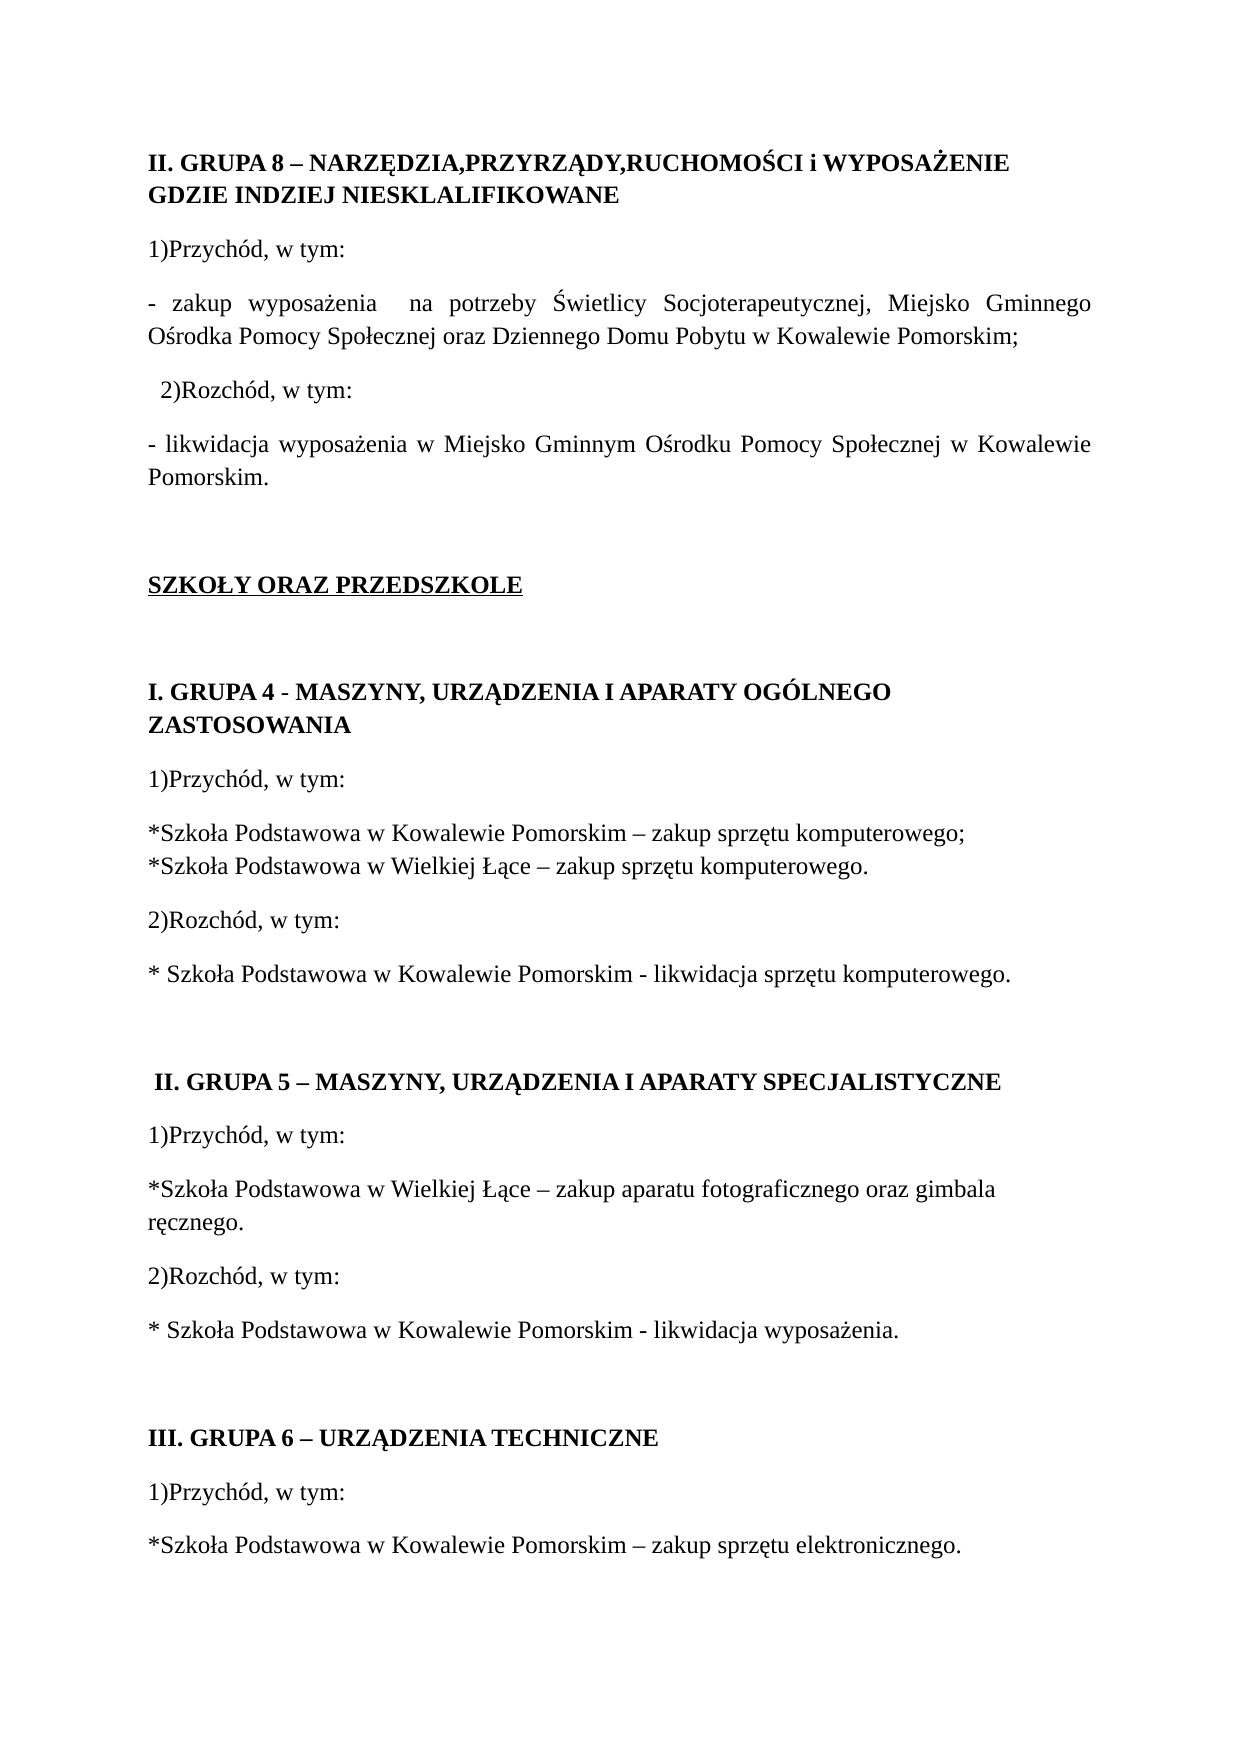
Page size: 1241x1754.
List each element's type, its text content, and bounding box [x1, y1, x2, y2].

text 1)Przychód, w tym: [148, 764, 1093, 793]
text *Szkoła Podstawowa w Kowalewie Pomorskim – zakup sprzętu elektronicznego. [148, 1531, 1093, 1559]
text * Szkoła Podstawowa w Kowalewie Pomorskim - likwidacja wyposażenia. [148, 1315, 1093, 1344]
text 2)Rozchód, w tym: [148, 905, 1093, 934]
text * Szkoła Podstawowa w Kowalewie Pomorskim - likwidacja sprzętu komputerowego. [148, 959, 1093, 988]
text 1)Przychód, w tym: [148, 1121, 1093, 1149]
text - likwidacja wyposażenia w Miejsko Gminnym Ośrodku Pomocy Społecznej w Kowalewie Pomorskim. [148, 429, 1093, 491]
text II. GRUPA 8 – NARZĘDZIA,PRZYRZĄDY,RUCHOMOŚCI i WYPOSAŻENIE GDZIE INDZIEJ NIESKLALIFIKOWANE [148, 148, 1093, 209]
text II. GRUPA 5 – MASZYNY, URZĄDZENIA I APARATY SPECJALISTYCZNE [148, 1067, 1093, 1095]
text 1)Przychód, w tym: [148, 1477, 1093, 1505]
text I. GRUPA 4 - MASZYNY, URZĄDZENIA I APARATY OGÓLNEGO ZASTOSOWANIA [148, 677, 1093, 739]
text *Szkoła Podstawowa w Kowalewie Pomorskim – zakup sprzętu komputerowego; *Szkoła Podstawowa w Wielkiej Łące – zakup sprzętu komputerowego. [148, 818, 1093, 880]
text - zakup wyposażenia na potrzeby Świetlicy Socjoterapeutycznej, Miejsko Gminnego Ośrodka Pomocy Społecznej oraz Dziennego Domu Pobytu w Kowalewie Pomorskim; [148, 288, 1093, 350]
text *Szkoła Podstawowa w Wielkiej Łące – zakup aparatu fotograficznego oraz gimbala ręcznego. [148, 1174, 1093, 1236]
text SZKOŁY ORAZ PRZEDSZKOLE [148, 570, 1093, 598]
text 1)Przychód, w tym: [148, 234, 1093, 263]
text 2)Rozchód, w tym: [148, 1261, 1093, 1290]
text III. GRUPA 6 – URZĄDZENIA TECHNICZNE [148, 1423, 1093, 1452]
text 2)Rozchód, w tym: [148, 375, 1093, 404]
